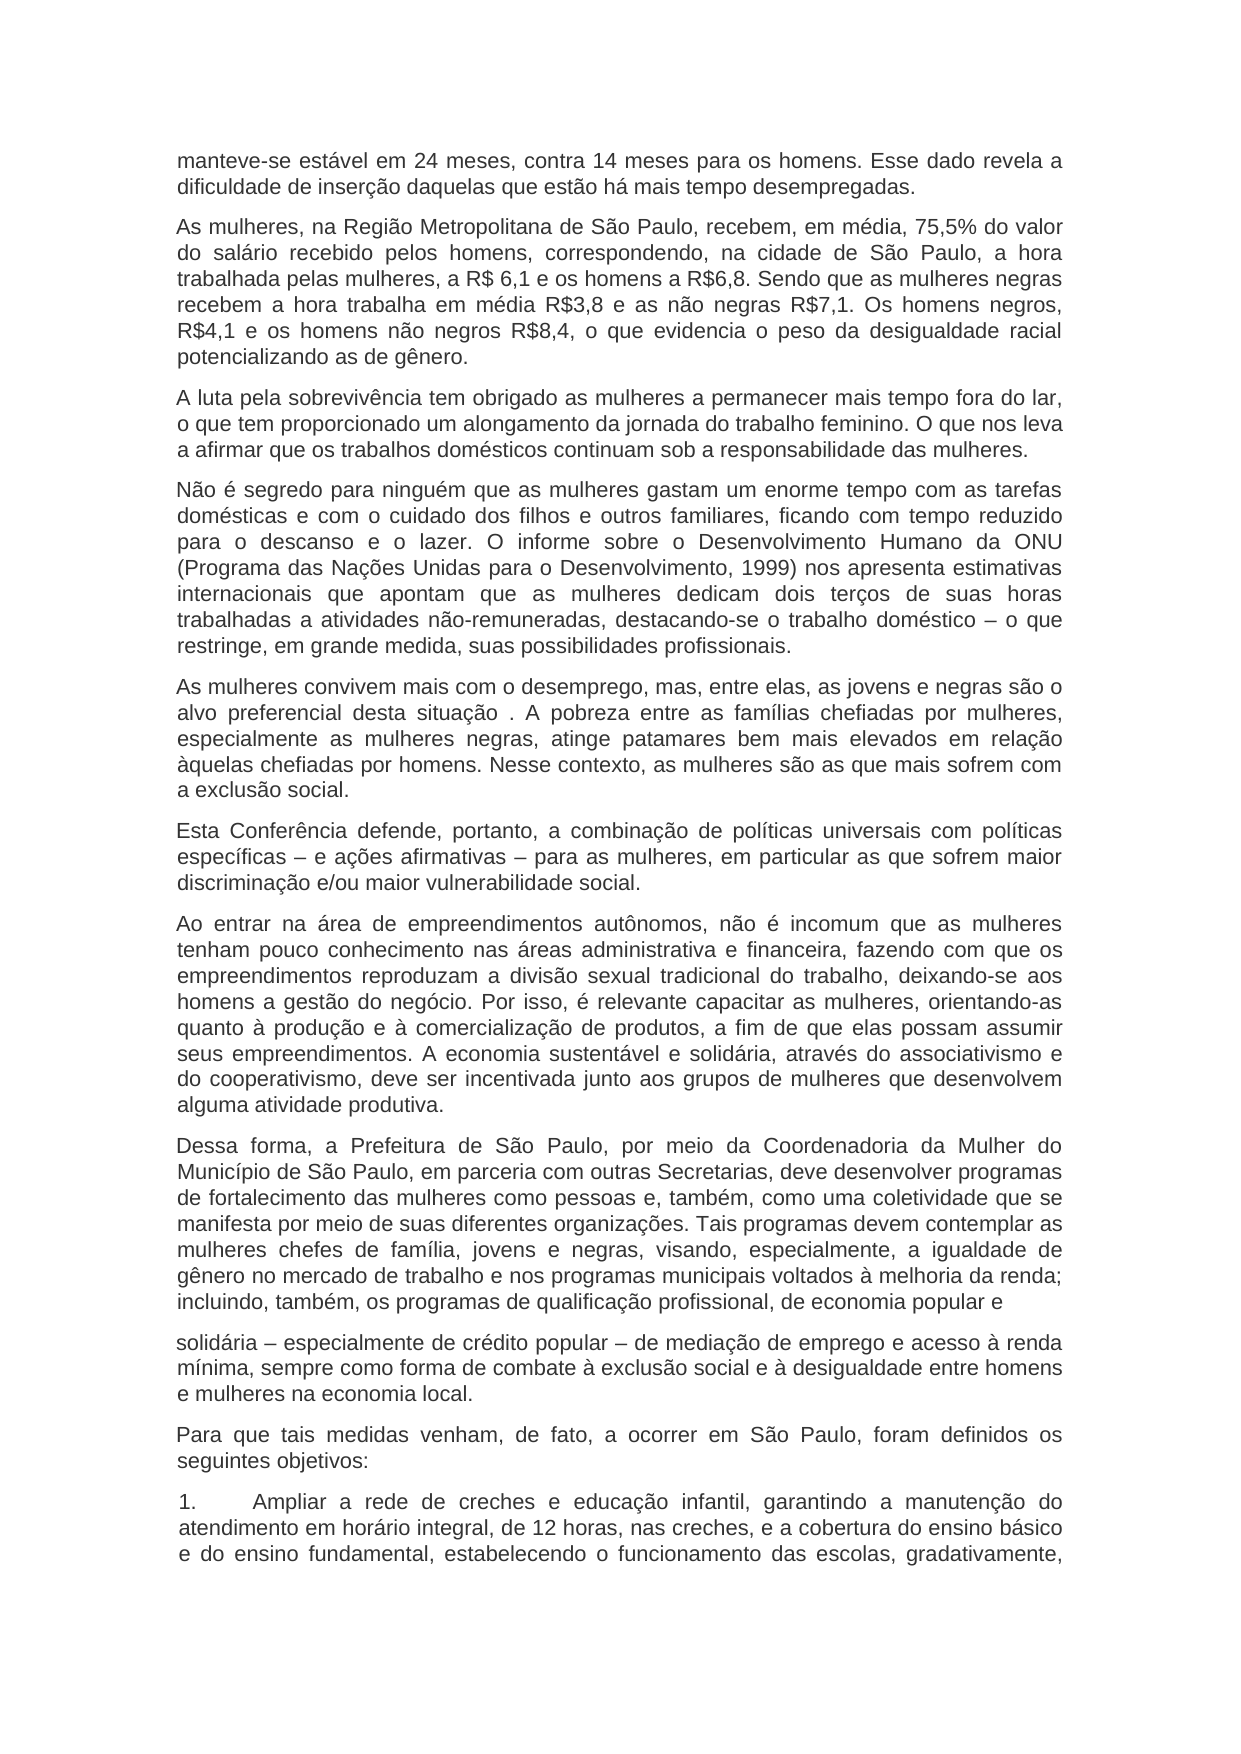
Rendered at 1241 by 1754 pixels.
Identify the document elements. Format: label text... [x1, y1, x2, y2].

text manteve-se estável em 24 meses, contra 14 meses para os homens. Esse dado revela a dificuldade de inserção daquelas que estão há mais tempo desempregadas. [176, 148, 1064, 199]
text A luta pela sobrevivência tem obrigado as mulheres a permanecer mais tempo fora do lar, o que tem proporcionado um alongamento da jornada do trabalho feminino. O que nos leva a afirmar que os trabalhos domésticos continuam sob a responsabilidade das mulheres. [176, 385, 1064, 462]
text Esta Conferência defende, portanto, a combinação de políticas universais com políticas específicas – e ações afirmativas – para as mulheres, em particular as que sofrem maior discriminação e/ou maior vulnerabilidade social. [176, 818, 1064, 895]
text Para que tais medidas venham, de fato, a ocorrer em São Paulo, foram definidos os seguintes objetivos: [176, 1422, 1064, 1473]
text Ao entrar na área de empreendimentos autônomos, não é incomum que as mulheres tenham pouco conhecimento nas áreas administrativa e financeira, fazendo com que os empreendimentos reproduzam a divisão sexual tradicional do trabalho, deixando-se aos homens a gestão do negócio. Por isso, é relevante capacitar as mulheres, orientando-as quanto à produção e à comercialização de produtos, a fim de que elas possam assumir seus empreendimentos. A economia sustentável e solidária, através do associativismo e do cooperativismo, deve ser incentivada junto aos grupos de mulheres que desenvolvem alguma atividade produtiva. [176, 911, 1064, 1117]
text As mulheres, na Região Metropolitana de São Paulo, recebem, em média, 75,5% do valor do salário recebido pelos homens, correspondendo, na cidade de São Paulo, a hora trabalhada pelas mulheres, a R$ 6,1 e os homens a R$6,8. Sendo que as mulheres negras recebem a hora trabalha em média R$3,8 e as não negras R$7,1. Os homens negros, R$4,1 e os homens não negros R$8,4, o que evidencia o peso da desigualdade racial potencializando as de gênero. [176, 214, 1064, 369]
text As mulheres convivem mais com o desemprego, mas, entre elas, as jovens e negras são o alvo preferencial desta situação . A pobreza entre as famílias chefiadas por mulheres, especialmente as mulheres negras, atinge patamares bem mais elevados em relação àquelas chefiadas por homens. Nesse contexto, as mulheres são as que mais sofrem com a exclusão social. [176, 674, 1064, 803]
text Dessa forma, a Prefeitura de São Paulo, por meio da Coordenadoria da Mulher do Município de São Paulo, em parceria com outras Secretarias, deve desenvolver programas de fortalecimento das mulheres como pessoas e, também, como uma coletividade que se manifesta por meio de suas diferentes organizações. Tais programas devem contemplar as mulheres chefes de família, jovens e negras, visando, especialmente, a igualdade de gênero no mercado de trabalho e nos programas municipais voltados à melhoria da renda; incluindo, também, os programas de qualificação profissional, de economia popular e [176, 1133, 1064, 1314]
list Ampliar a rede de creches e educação infantil, garantindo a manutenção do atendimento em horário integral, de 12 horas, nas creches, e a cobertura do ensino básico e do ensino fundamental, estabelecendo o funcionamento das escolas, gradativamente, [178, 1489, 1064, 1566]
text Não é segredo para ninguém que as mulheres gastam um enorme tempo com as tarefas domésticas e com o cuidado dos filhos e outros familiares, ficando com tempo reduzido para o descanso e o lazer. O informe sobre o Desenvolvimento Humano da ONU (Programa das Nações Unidas para o Desenvolvimento, 1999) nos apresenta estimativas internacionais que apontam que as mulheres dedicam dois terços de suas horas trabalhadas a atividades não-remuneradas, destacando-se o trabalho doméstico – o que restringe, em grande medida, suas possibilidades profissionais. [176, 477, 1064, 658]
text solidária – especialmente de crédito popular – de mediação de emprego e acesso à renda mínima, sempre como forma de combate à exclusão social e à desigualdade entre homens e mulheres na economia local. [176, 1329, 1064, 1406]
